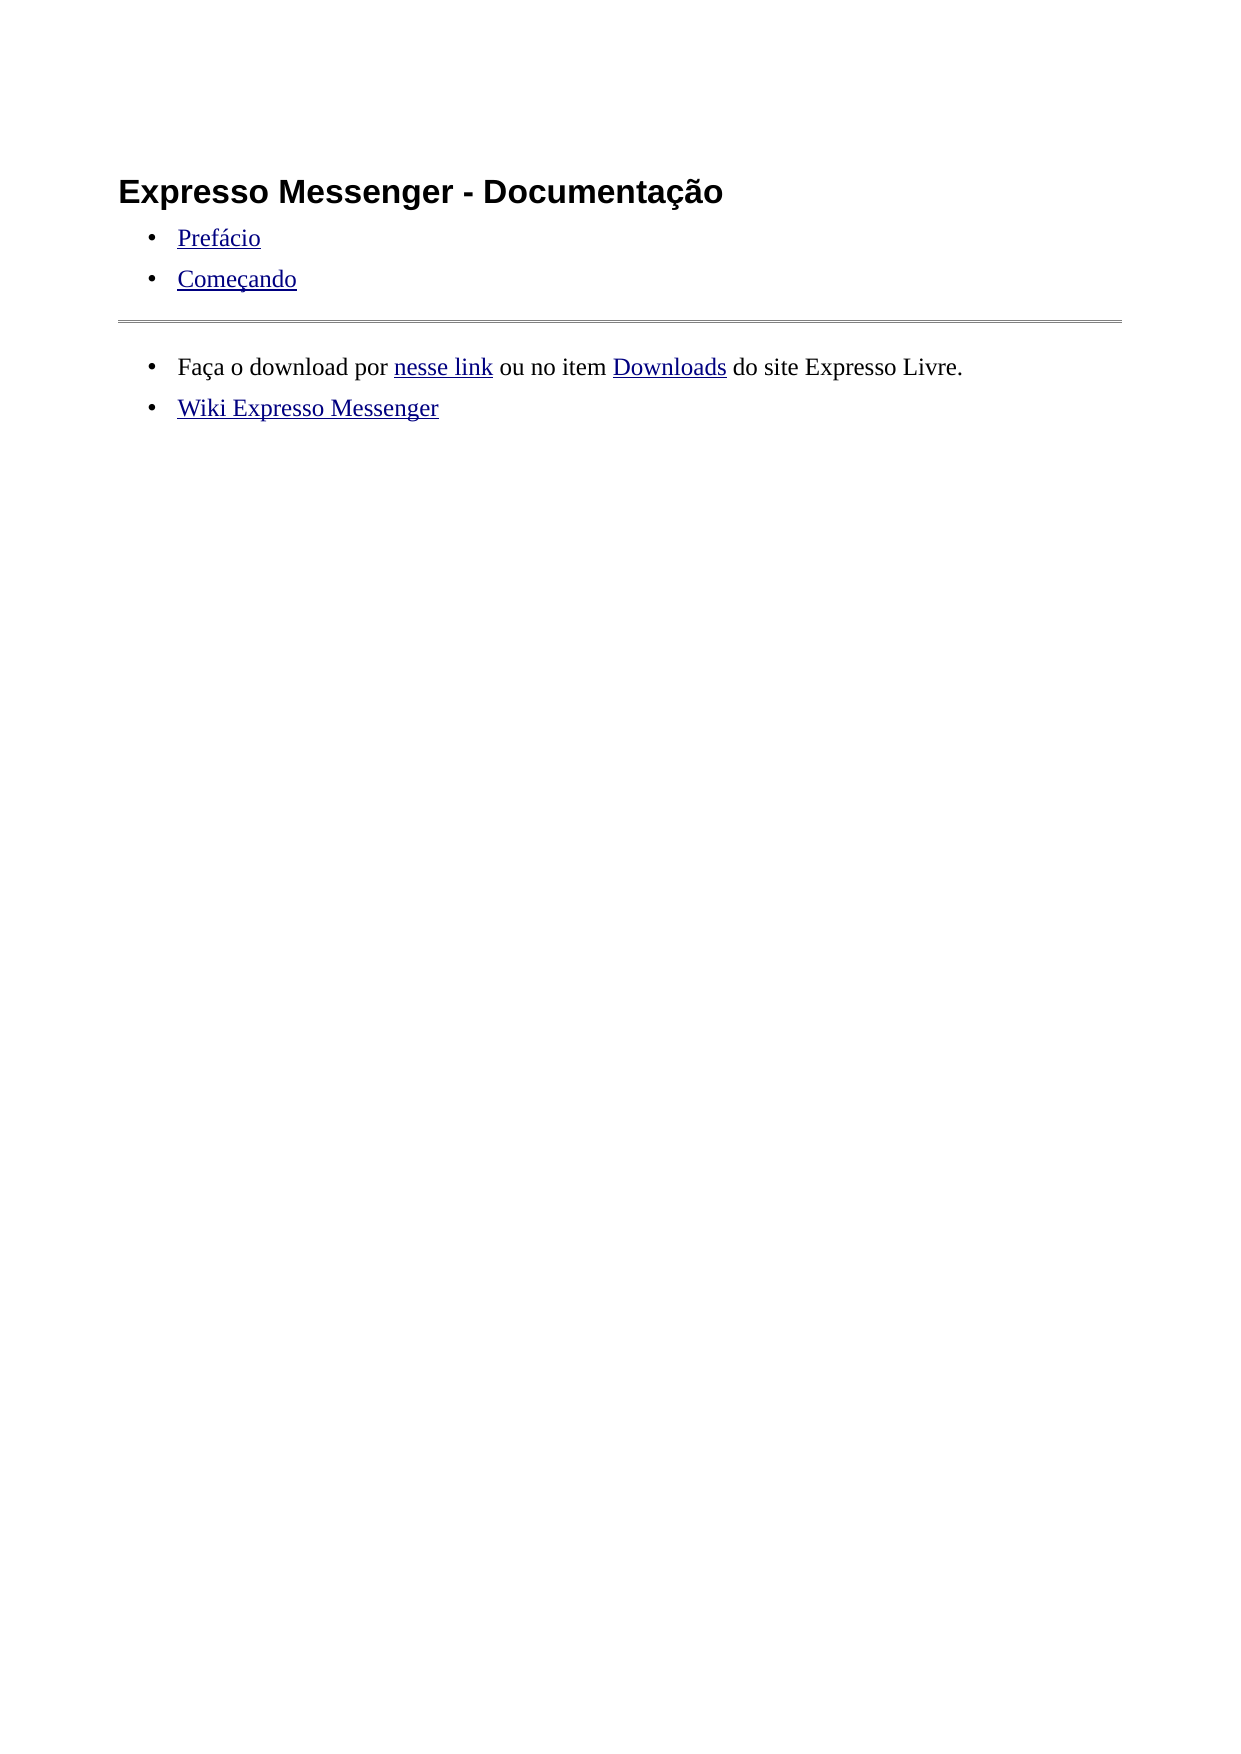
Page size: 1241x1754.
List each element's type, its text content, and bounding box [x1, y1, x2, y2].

list Wiki Expresso Messenger [148, 393, 1122, 422]
list Faça o download por nesse link ou no item Downloads do site Expresso Livre. [148, 352, 1122, 380]
list Começando [148, 264, 1122, 293]
list Prefácio [148, 223, 1122, 252]
subtitle Expresso Messenger - Documentação [118, 172, 1122, 211]
